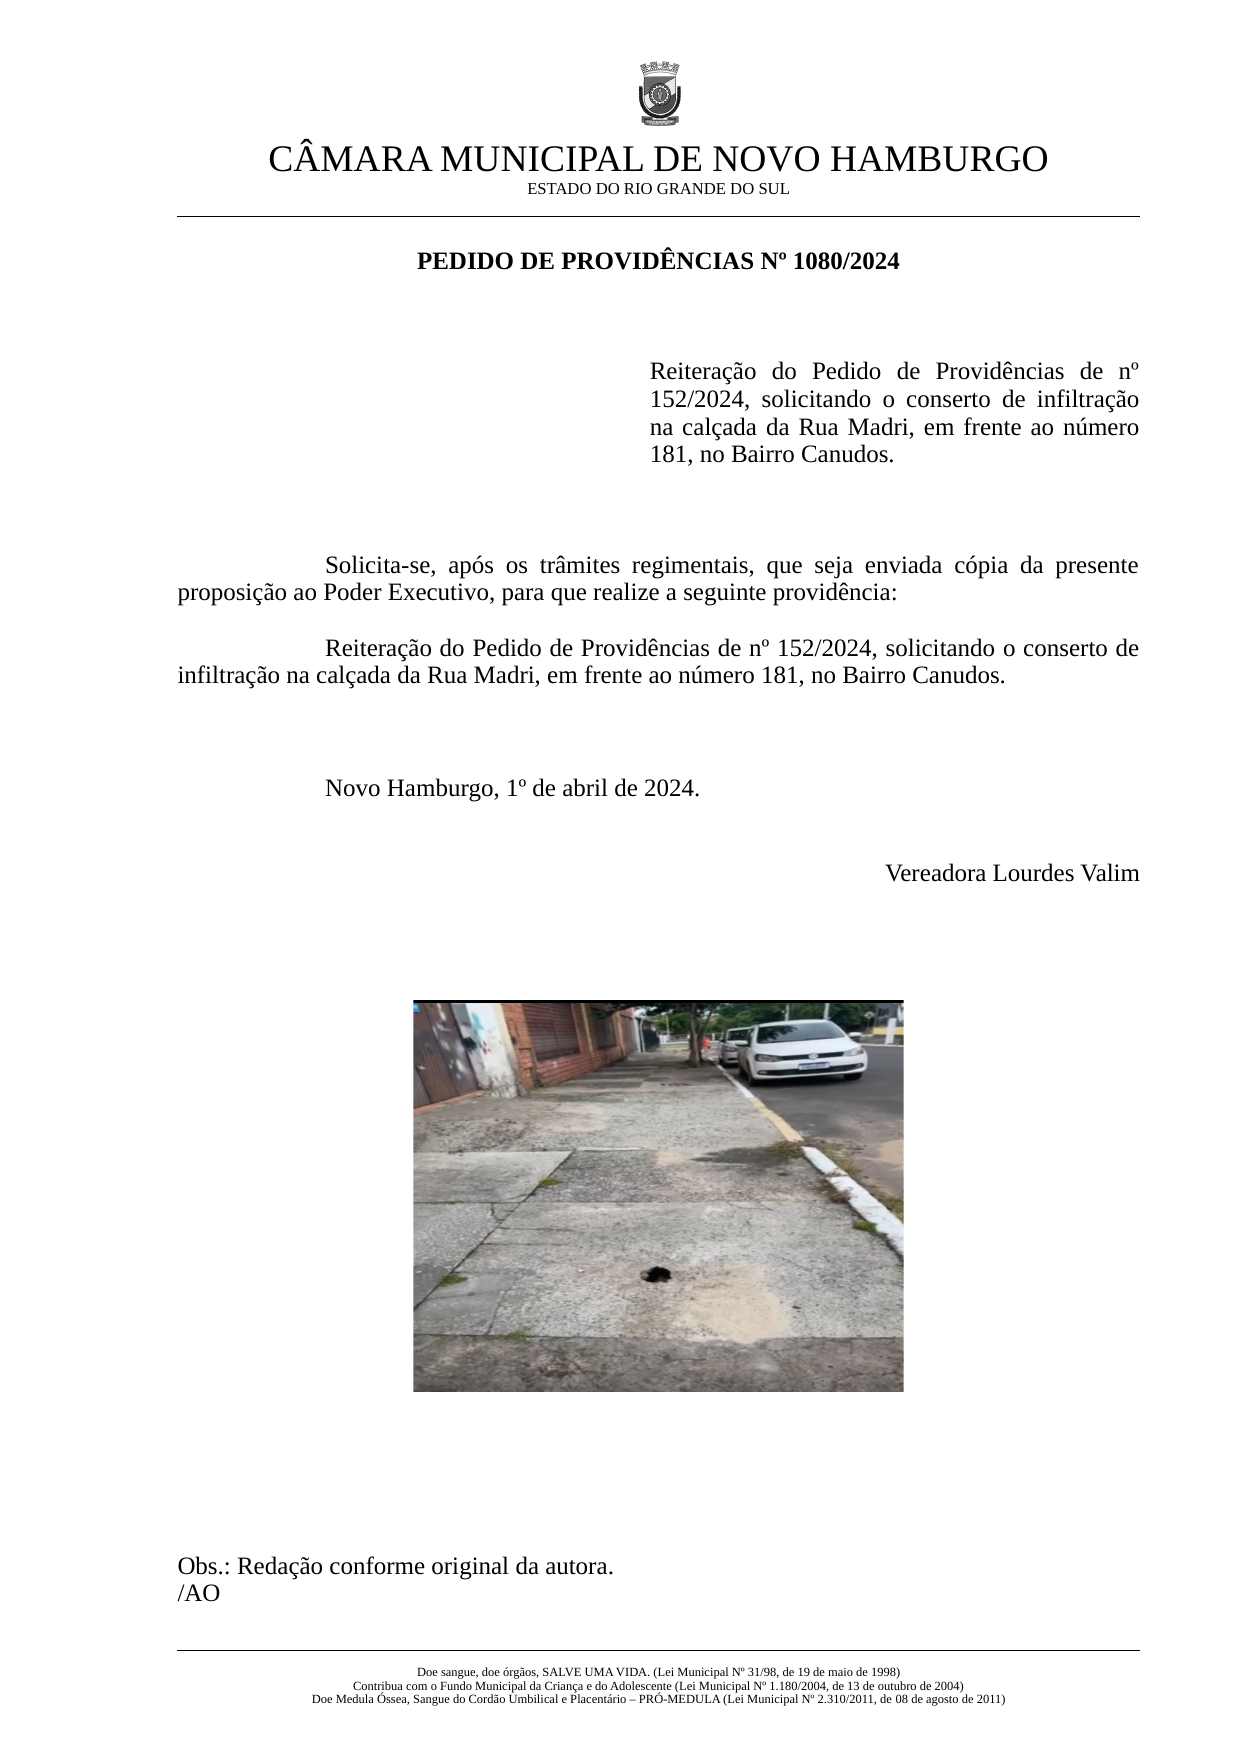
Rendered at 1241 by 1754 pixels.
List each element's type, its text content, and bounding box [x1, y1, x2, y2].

text PEDIDO DE PROVIDÊNCIAS Nº 1080/2024 [177, 247, 1140, 274]
list Reiteração do Pedido de Providências de nº 152/2024, solicitando o conserto de infiltração na calçada da Rua Madri, em frente ao número 181, no Bairro Canudos. [649, 357, 1140, 468]
text Obs.: Redação conforme original da autora. [177, 1552, 1140, 1579]
text /AO [177, 1579, 1140, 1607]
text Vereadora Lourdes Valim [177, 831, 1140, 887]
text Solicita-se, após os trâmites regimentais, que seja enviada cópia da presente proposição ao Poder Executivo, para que realize a seguinte providência: [177, 551, 1140, 606]
text Novo Hamburgo, 1º de abril de 2024. [177, 774, 1140, 802]
picture [413, 1000, 904, 1392]
list Reiteração do Pedido de Providências de nº 152/2024, solicitando o conserto de infiltração na calçada da Rua Madri, em frente ao número 181, no Bairro Canudos. [177, 634, 1140, 689]
